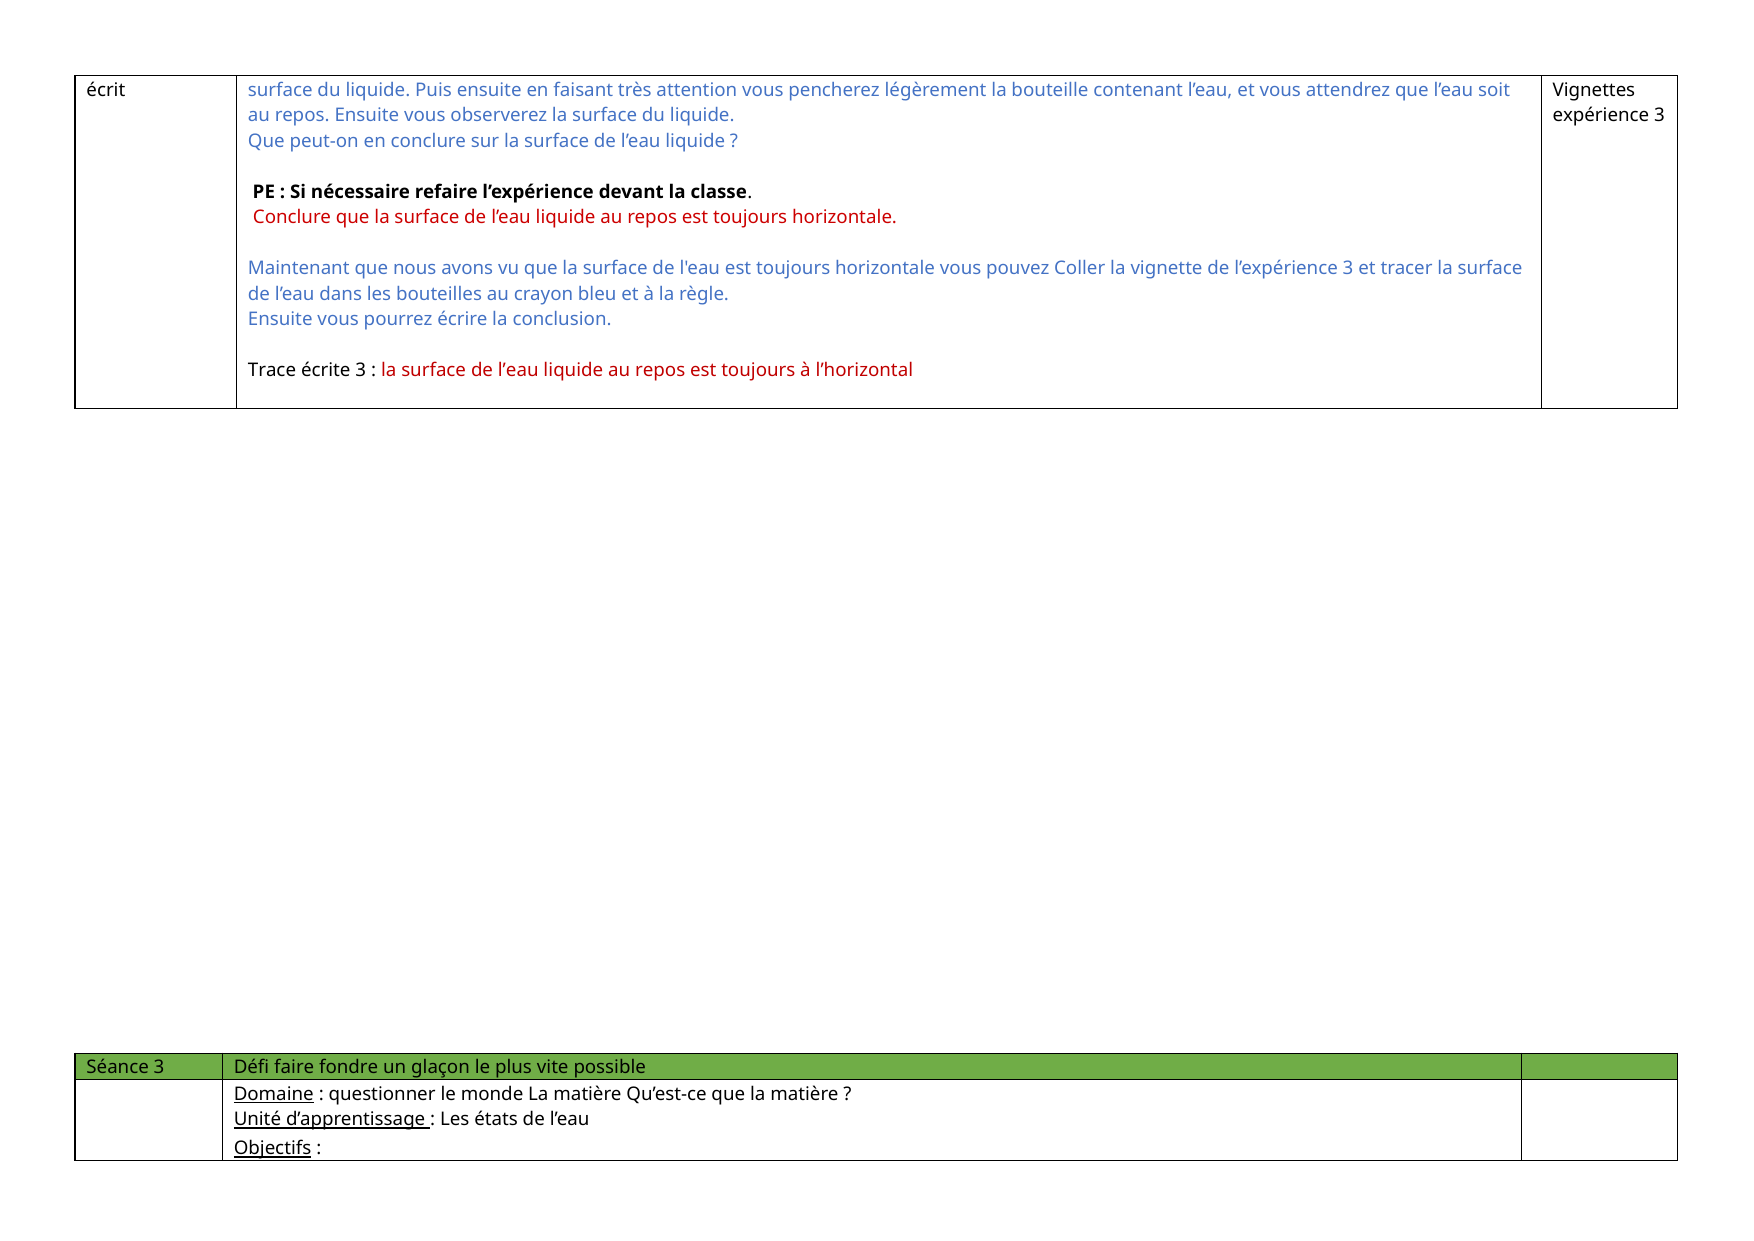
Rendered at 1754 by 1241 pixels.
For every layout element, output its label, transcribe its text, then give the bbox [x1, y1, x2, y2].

table_cell écrit [76, 76, 236, 408]
table_cell Domaine : questionner le monde La matière Qu’est-ce que la matière ? Unité d’apprentissage : Les états de l’eau Objectifs : [223, 1080, 1521, 1160]
table_header [1522, 1054, 1677, 1079]
table_cell [76, 1080, 222, 1160]
table_header Défi faire fondre un glaçon le plus vite possible [223, 1054, 1521, 1079]
table_header Séance 3 [76, 1054, 222, 1079]
table_cell surface du liquide. Puis ensuite en faisant très attention vous pencherez légèrement la bouteille contenant l’eau, et vous attendrez que l’eau soit au repos. Ensuite vous observerez la surface du liquide. Que peut-on en conclure sur la surface de l’eau liquide ? PE : Si nécessaire refaire l’expérience devant la classe. Conclure que la surface de l’eau liquide au repos est toujours horizontale. Maintenant que nous avons vu que la surface de l'eau est toujours horizontale vous pouvez Coller la vignette de l’expérience 3 et tracer la surface de l’eau dans les bouteilles au crayon bleu et à la règle. Ensuite vous pourrez écrire la conclusion. Trace écrite 3 : la surface de l’eau liquide au repos est toujours à l’horizontal [237, 76, 1541, 408]
table_cell [1522, 1080, 1677, 1160]
table_cell - Vignettes expérience 3 [1542, 76, 1677, 408]
